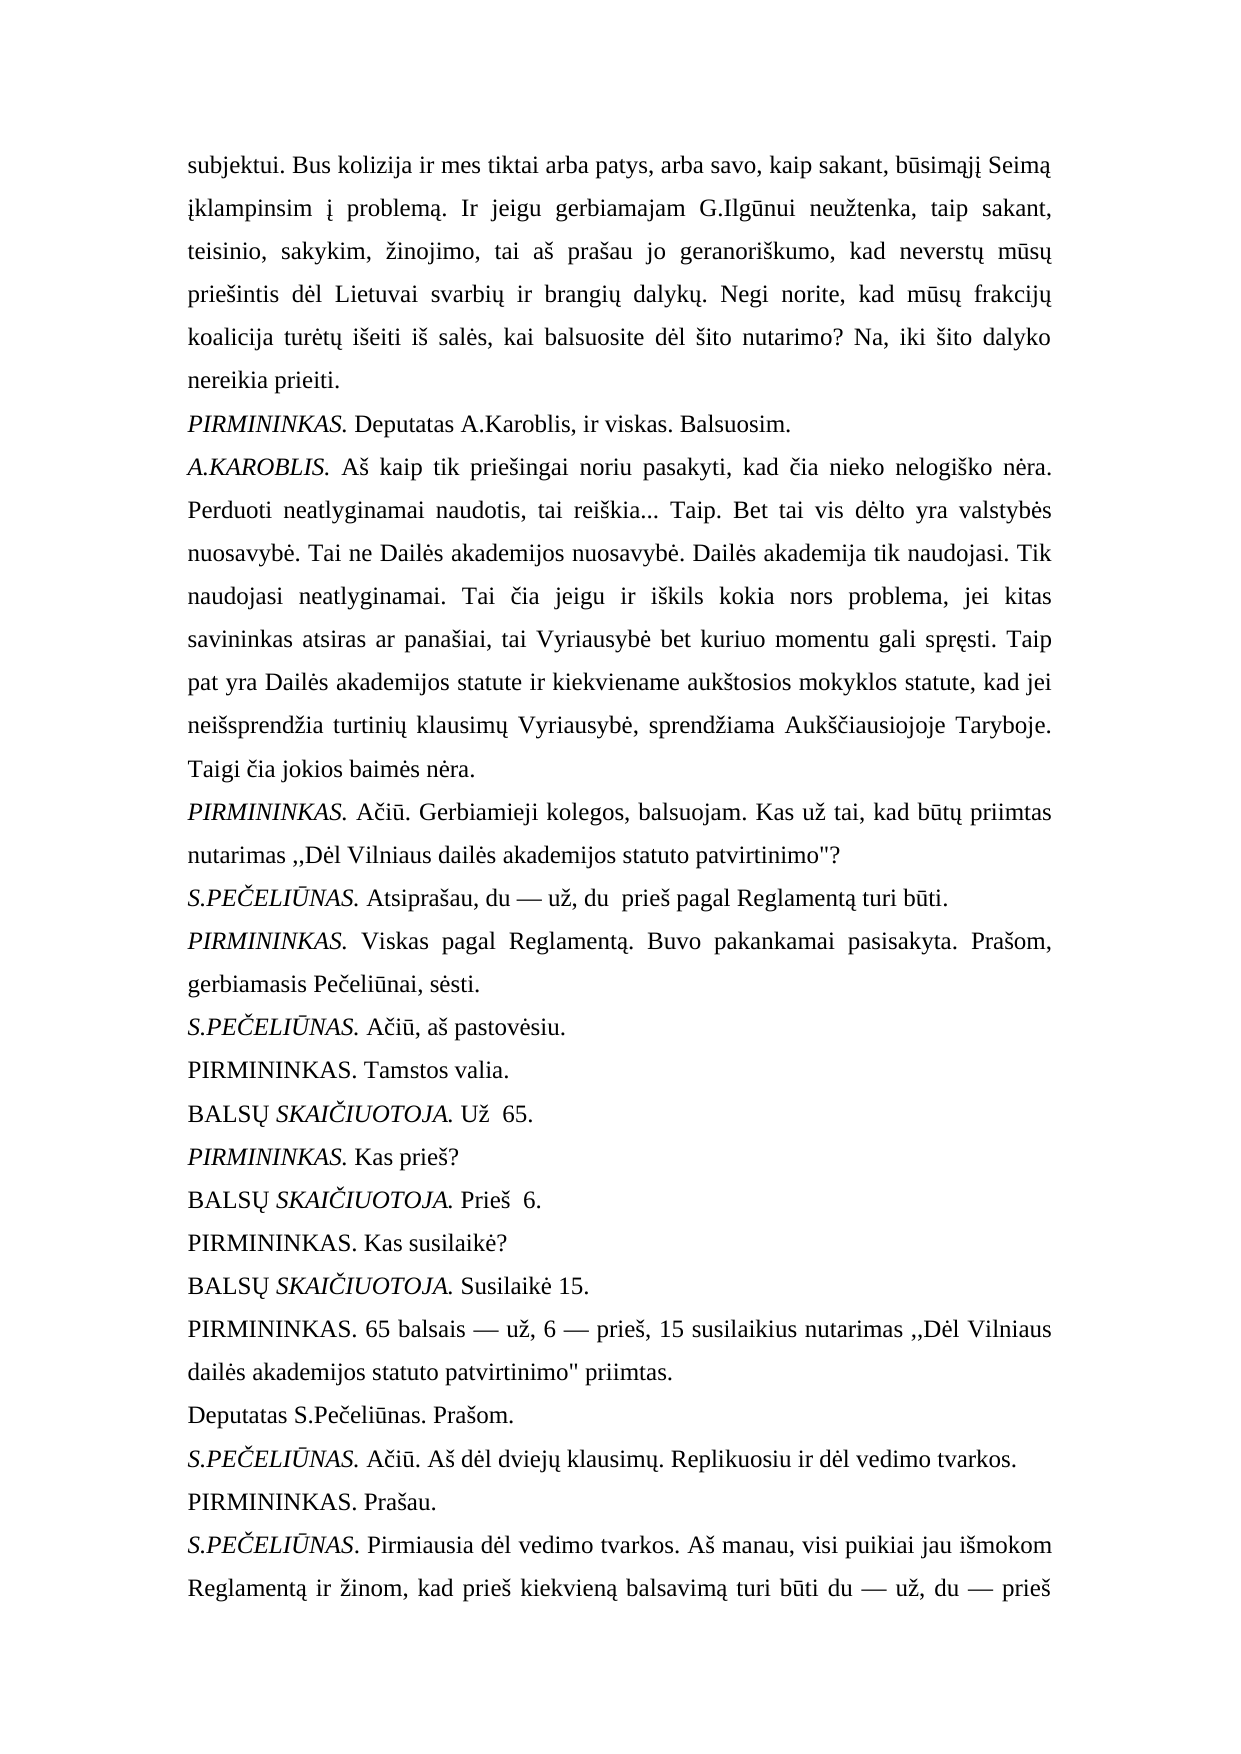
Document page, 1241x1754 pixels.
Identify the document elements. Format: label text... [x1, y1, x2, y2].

text PIRMININKAS. Kas susilaikė? [187, 1228, 1053, 1257]
text PIRMININKAS. Ačiū. Gerbiamieji kolegos, balsuojam. Kas už tai, kad būtų priimtas nutarimas ,,Dėl Vilniaus dailės akademijos statuto patvirtinimo"? [187, 797, 1053, 869]
text BALSŲ SKAIČIUOTOJA. Už 65. [187, 1099, 1053, 1127]
text PIRMININKAS. Tamstos valia. [187, 1056, 1053, 1084]
text S.PEČELIŪNAS. Pirmiausia dėl vedimo tvarkos. Aš manau, visi puikiai jau išmokom Reglamentą ir žinom, kad prieš kiekvieną balsavimą turi būti du — už, du — prieš [187, 1530, 1053, 1602]
text PIRMININKAS. 65 balsais — už, 6 — prieš, 15 susilaikius nutarimas ,,Dėl Vilniaus dailės akademijos statuto patvirtinimo" priimtas. [187, 1314, 1053, 1386]
text S.PEČELIŪNAS. Ačiū. Aš dėl dviejų klausimų. Replikuosiu ir dėl vedimo tvarkos. [187, 1444, 1053, 1472]
text subjektui. Bus kolizija ir mes tiktai arba patys, arba savo, kaip sakant, būsimąjį Seimą įklampinsim į problemą. Ir jeigu gerbiamajam G.Ilgūnui neužtenka, taip sakant, teisinio, sakykim, žinojimo, tai aš prašau jo geranoriškumo, kad neverstų mūsų priešintis dėl Lietuvai svarbių ir brangių dalykų. Negi norite, kad mūsų frakcijų koalicija turėtų išeiti iš salės, kai balsuosite dėl šito nutarimo? Na, iki šito dalyko nereikia prieiti. [187, 150, 1053, 394]
text PIRMININKAS. Viskas pagal Reglamentą. Buvo pakankamai pasisakyta. Prašom, gerbiamasis Pečeliūnai, sėsti. [187, 926, 1053, 998]
text PIRMININKAS. Deputatas A.Karoblis, ir viskas. Balsuosim. [187, 409, 1053, 437]
text S.PEČELIŪNAS. Atsiprašau, du — už, du prieš pagal Reglamentą turi būti. [187, 883, 1053, 912]
text A.KAROBLIS. Aš kaip tik priešingai noriu pasakyti, kad čia nieko nelogiško nėra. Perduoti neatlyginamai naudotis, tai reiškia... Taip. Bet tai vis dėlto yra valstybės nuosavybė. Tai ne Dailės akademijos nuosavybė. Dailės akademija tik naudojasi. Tik naudojasi neatlyginamai. Tai čia jeigu ir iškils kokia nors problema, jei kitas savininkas atsiras ar panašiai, tai Vyriausybė bet kuriuo momentu gali spręsti. Taip pat yra Dailės akademijos statute ir kiekviename aukštosios mokyklos statute, kad jei neišsprendžia turtinių klausimų Vyriausybė, sprendžiama Aukščiausiojoje Taryboje. Taigi čia jokios baimės nėra. [187, 452, 1053, 782]
text PIRMININKAS. Kas prieš? [187, 1142, 1053, 1171]
text BALSŲ SKAIČIUOTOJA. Prieš 6. [187, 1185, 1053, 1214]
text PIRMININKAS. Prašau. [187, 1487, 1053, 1516]
text S.PEČELIŪNAS. Ačiū, aš pastovėsiu. [187, 1012, 1053, 1041]
text BALSŲ SKAIČIUOTOJA. Susilaikė 15. [187, 1271, 1053, 1300]
text Deputatas S.Pečeliūnas. Prašom. [187, 1401, 1053, 1429]
